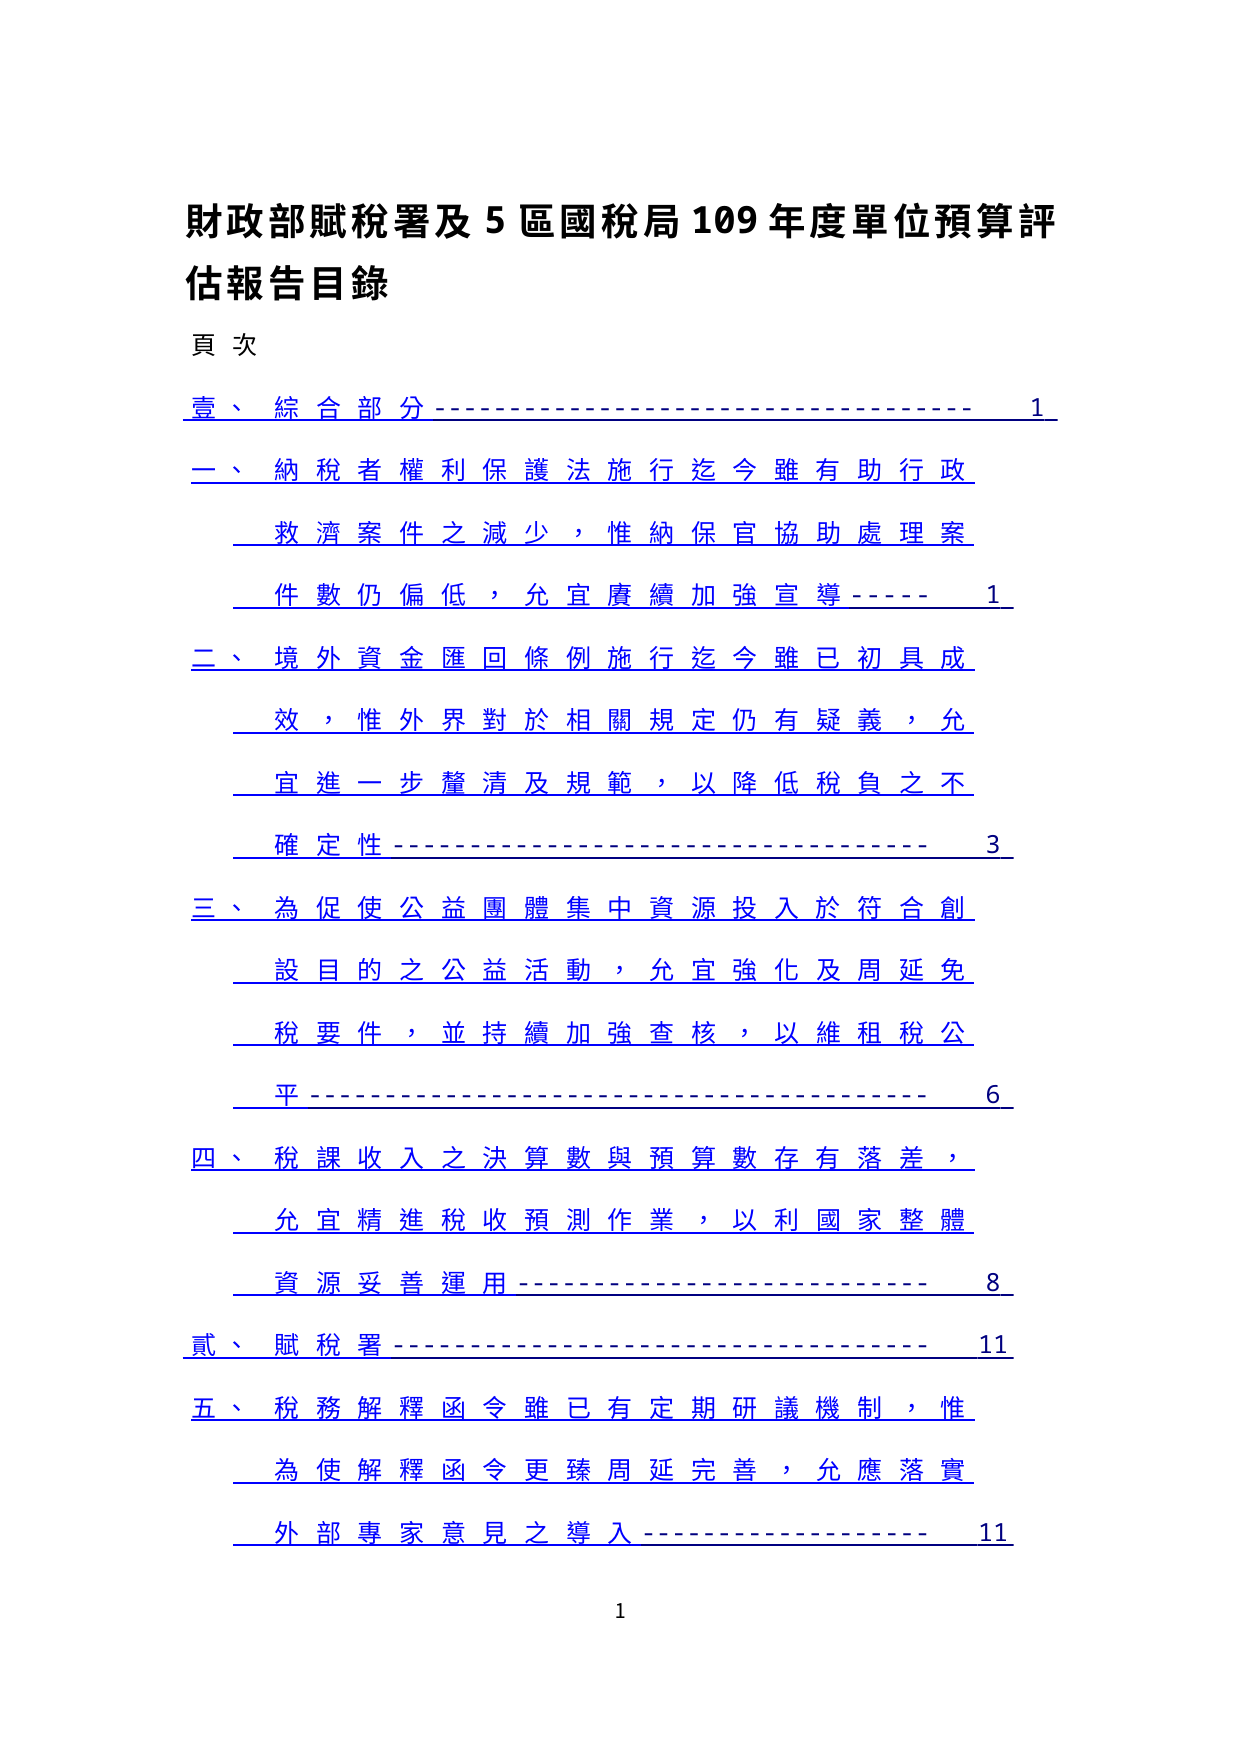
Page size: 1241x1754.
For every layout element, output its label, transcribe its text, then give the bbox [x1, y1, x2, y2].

text 四、稅課收入之決算數與預算數存有落差，允宜精進稅收預測作業，以利國家整體資源妥善運用 8 [183, 1115, 1014, 1302]
text 貳、賦稅署 11 [183, 1302, 1014, 1357]
text 三、為促使公益團體集中資源投入於符合創設目的之公益活動，允宜強化及周延免稅要件，並持續加強查核，以維租稅公平 6 [183, 865, 1014, 1115]
text 一、納稅者權利保護法施行迄今雖有助行政救濟案件之減少，惟納保官協助處理案件數仍偏低，允宜賡續加強宣導 1 [183, 427, 1014, 615]
text 五、稅務解釋函令雖已有定期研議機制，惟為使解釋函令更臻周延完善，允應落實外部專家意見之導入 11 [183, 1365, 1014, 1552]
text [183, 1359, 1014, 1365]
text 二、境外資金匯回條例施行迄今雖已初具成效，惟外界對於相關規定仍有疑義，允宜進一步釐清及規範，以降低稅負之不確定性 3 [183, 615, 1014, 865]
text 壹、綜合部分 1 [183, 365, 1058, 419]
text [183, 421, 1058, 427]
text 財政部賦稅署及5區國稅局109年度單位預算評估報告目錄 頁次 [183, 177, 1058, 365]
